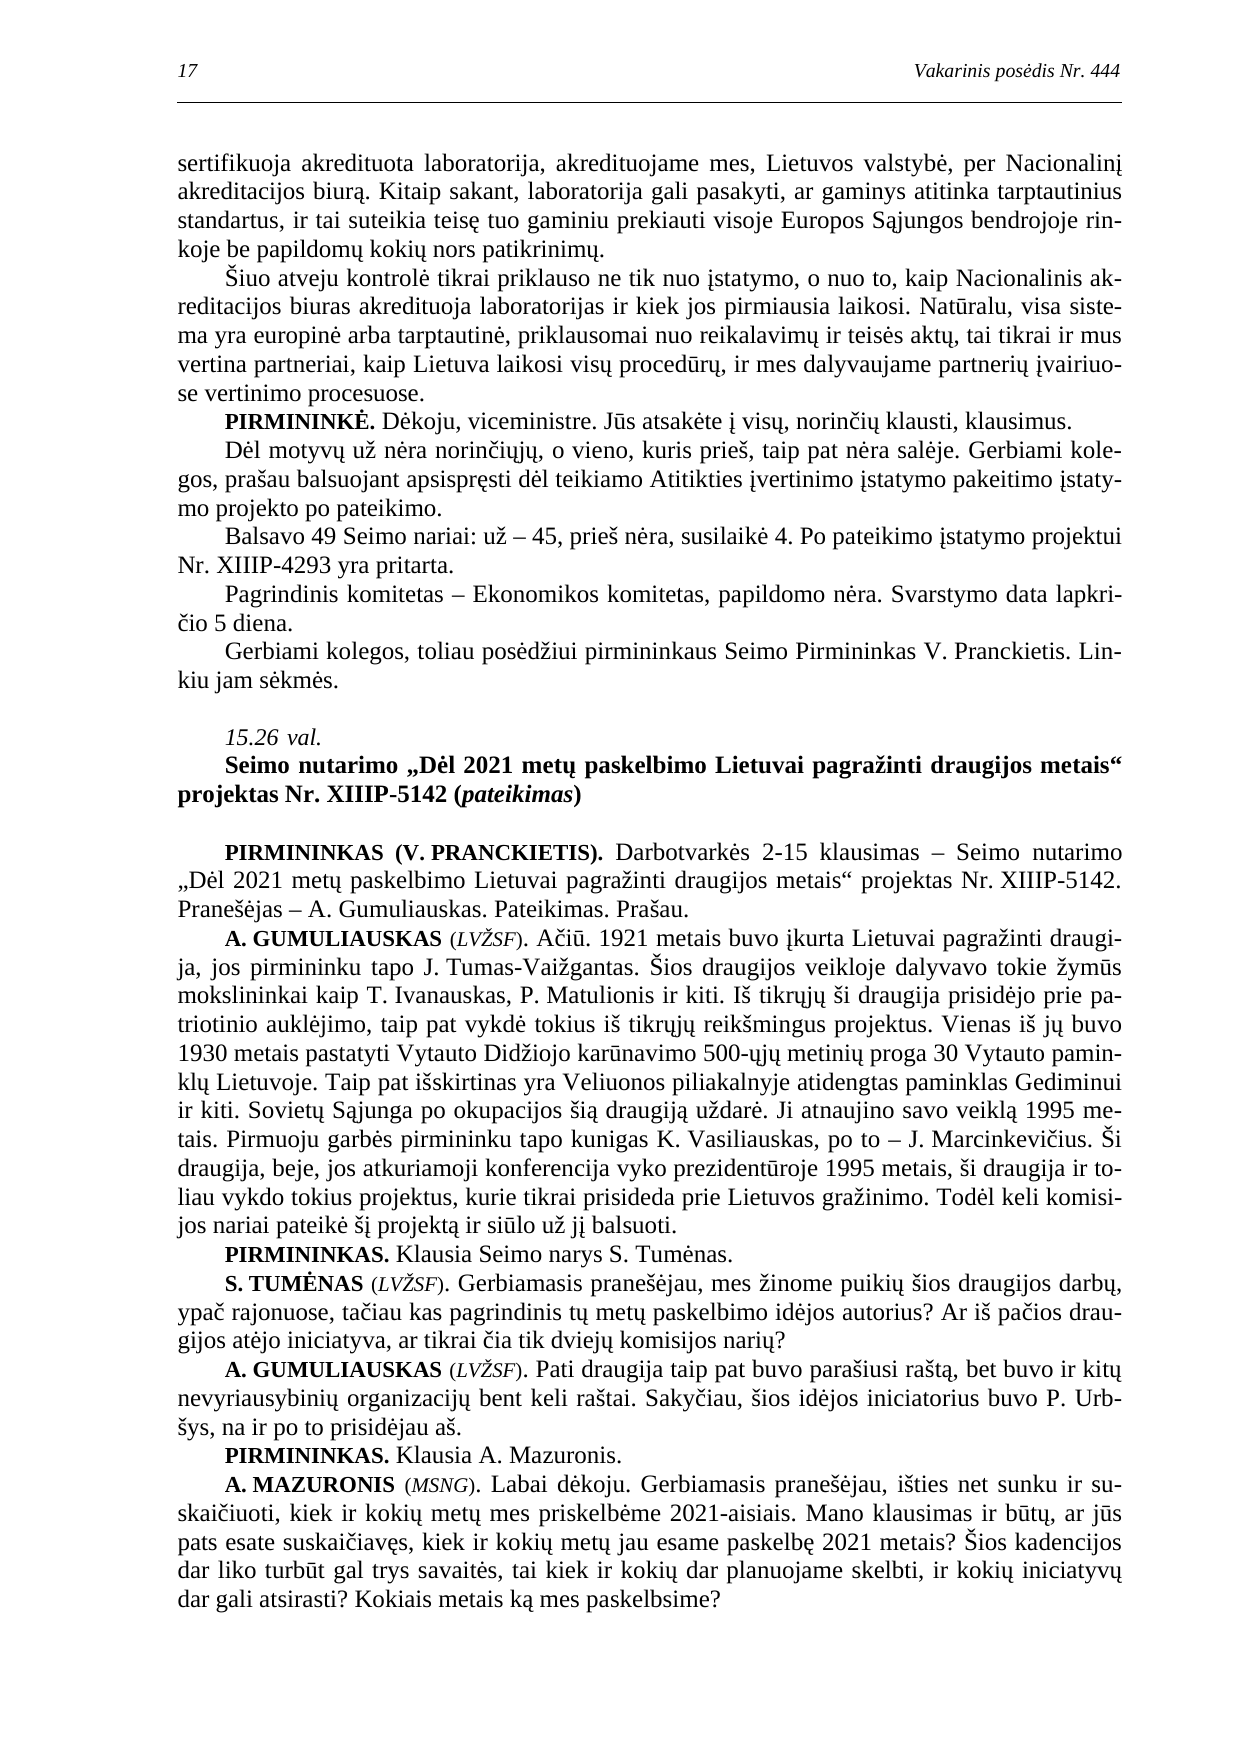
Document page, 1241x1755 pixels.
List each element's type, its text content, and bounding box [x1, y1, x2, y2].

text 15.26 val. [224, 723, 1122, 750]
text A. MAZURONIS (MSNG). La­bai dė­ko­ju. Ger­bia­ma­sis pra­ne­šė­jau, iš­ties net sun­ku ir su­skai­čiuo­ti, kiek ir ko­kių me­tų mes pri­skel­bė­me 2021-ai­siais. Ma­no klau­si­mas ir bū­tų, ar jūs pats esa­te su­skai­čia­vęs, kiek ir ko­kių me­tų jau esa­me pa­skel­bę 2021 me­tais? Šios ka­den­ci­jos dar li­ko tur­būt gal trys sa­vai­tės, tai kiek ir ko­kių dar pla­nuo­ja­me skelb­ti, ir ko­kių ini­cia­ty­vų dar ga­li at­si­ras­ti? Ko­kiais me­tais ką mes pa­skelb­si­me? [177, 1469, 1122, 1613]
text Dėl mo­ty­vų už nė­ra no­rin­čių­jų, o vie­no, ku­ris prieš, taip pat nė­ra sa­lė­je. Ger­bia­mi ko­le­gos, pra­šau bal­suo­jant ap­si­spręs­ti dėl tei­kia­mo Ati­tik­ties įver­ti­ni­mo įsta­ty­mo pa­kei­ti­mo įsta­ty­mo pro­jek­to po pa­tei­ki­mo. [177, 435, 1122, 521]
text Šiuo at­ve­ju kon­tro­lė tik­rai pri­klau­so ne tik nuo įsta­ty­mo, o nuo to, kaip Na­cio­na­li­nis ak­re­di­ta­ci­jos biu­ras ak­re­di­tuo­ja la­bo­ra­to­ri­jas ir kiek jos pir­miau­sia lai­ko­si. Na­tū­ra­lu, vi­sa sis­te­ma yra eu­ro­pi­nė ar­ba tarp­tau­ti­nė, pri­klau­so­mai nuo rei­ka­la­vi­mų ir tei­sės ak­tų, tai tik­rai ir mus ver­ti­na part­ne­riai, kaip Lie­tu­va lai­ko­si vi­sų pro­ce­dū­rų, ir mes da­ly­vau­ja­me part­ne­rių įvai­riuo­se ver­ti­ni­mo pro­ce­suo­se. [177, 263, 1122, 406]
text PIRMININKAS (V. PRANCKIETIS). Dar­bo­tvarkės 2-15 klau­si­mas – Sei­mo nu­ta­ri­mo „Dėl 2021 me­tų pa­skel­bi­mo Lie­tu­vai pa­gra­žin­ti drau­gi­jos me­tais“ pro­jek­tas Nr. XIIIP-5142. Pra­ne­šė­jas – A. Gu­mu­liaus­kas. Pa­tei­ki­mas. Pra­šau. [177, 837, 1122, 923]
text PIRMININKAS. Klau­sia Sei­mo na­rys S. Tu­mė­nas. [177, 1239, 1122, 1268]
text PIRMININKĖ. Dė­ko­ju, vi­ce­mi­nist­re. Jūs at­sa­kė­te į vi­sų, no­rin­čių klaus­ti, klau­si­mus. [177, 406, 1122, 435]
text Pa­grin­di­nis ko­mi­te­tas – Eko­no­mi­kos ko­mi­te­tas, pa­pil­do­mo nė­ra. Svars­ty­mo da­ta lap­kri­čio 5 die­na. [177, 579, 1122, 636]
text S. TUMĖNAS (LVŽSF). Ger­bia­ma­sis pra­ne­šė­jau, mes ži­no­me pui­kių šios drau­gi­jos dar­bų, ypač ra­jo­nuo­se, ta­čiau kas pa­grin­di­nis tų me­tų pa­skel­bi­mo idė­jos au­to­rius? Ar iš pa­čios drau­gi­jos at­ėjo ini­cia­ty­va, ar tik­rai čia tik dvie­jų ko­mi­si­jos na­rių? [177, 1268, 1122, 1354]
text A. GUMULIAUSKAS (LVŽSF). Pa­ti drau­gi­ja taip pat bu­vo pa­ra­šiu­si raš­tą, bet bu­vo ir ki­tų ne­vy­riau­sy­bi­nių or­ga­ni­za­ci­jų bent ke­li raš­tai. Sa­ky­čiau, šios idė­jos ini­cia­to­rius bu­vo P. Urb­šys, na ir po to pri­si­dė­jau aš. [177, 1354, 1122, 1440]
text Ger­bia­mi ko­le­gos, to­liau po­sė­džiui pir­mi­nin­kaus Sei­mo Pir­mi­nin­kas V. Pranc­kie­tis. Lin­kiu jam sėk­mės. [177, 636, 1122, 694]
text PIRMININKAS. Klau­sia A. Ma­zu­ro­nis. [177, 1440, 1122, 1469]
text Sei­mo nu­ta­ri­mo „Dėl 2021 me­tų pa­skel­bi­mo Lie­tu­vai pa­gra­žin­ti drau­gi­jos me­tais“ pro­jek­tas Nr. XIIIP-5142 (pa­tei­ki­mas) [177, 750, 1122, 808]
text ser­ti­fi­kuo­ja ak­re­di­tuo­ta la­bo­ra­to­ri­ja, ak­re­di­tuo­ja­me mes, Lie­tu­vos vals­ty­bė, per Na­cio­na­li­nį ak­re­di­ta­ci­jos biu­rą. Ki­taip sa­kant, la­bo­ra­to­ri­ja ga­li pa­sa­ky­ti, ar ga­mi­nys ati­tin­ka tarp­tau­ti­nius stan­dar­tus, ir tai su­tei­kia tei­sę tuo ga­mi­niu pre­kiau­ti vi­so­je Eu­ro­pos Są­jun­gos ben­dro­jo­je rin­ko­je be pa­pil­do­mų ko­kių nors pa­tik­ri­ni­mų. [177, 148, 1122, 263]
text A. GUMULIAUSKAS (LVŽSF). Ačiū. 1921 me­tais bu­vo įkur­ta Lie­tu­vai pa­gra­žin­ti drau­gi­ja, jos pir­mi­nin­ku ta­po J. Tu­mas-Vaiž­gan­tas. Šios drau­gi­jos veik­lo­je da­ly­va­vo to­kie žy­mūs moks­li­nin­kai kaip T. Iva­naus­kas, P. Ma­tu­lio­nis ir ki­ti. Iš tik­rų­jų ši drau­gi­ja pri­si­dė­jo prie pa­trio­ti­nio auk­lė­ji­mo, taip pat vyk­dė to­kius iš tik­rų­jų reikš­min­gus pro­jek­tus. Vie­nas iš jų bu­vo 1930 me­tais pa­sta­ty­ti Vy­tau­to Di­džio­jo ka­rū­na­vi­mo 500-ųjų me­ti­nių pro­ga 30 Vy­tau­to pa­min­klų Lie­tu­vo­je. Taip pat iš­skir­ti­nas yra Ve­liuo­nos pi­lia­kal­ny­je ati­deng­tas pa­min­klas Ge­di­mi­nui ir ki­ti. So­vie­tų Są­jun­ga po oku­pa­ci­jos šią drau­gi­ją už­da­rė. Ji at­nau­ji­no sa­vo veik­lą 1995 me­tais. Pir­muo­ju gar­bės pir­mi­nin­ku ta­po ku­ni­gas K. Va­si­liaus­kas, po to – J. Mar­cin­ke­vi­čius. Ši drau­gi­ja, be­je, jos at­ku­ria­mo­ji kon­fe­ren­ci­ja vy­ko pre­zi­den­tū­ro­je 1995 me­tais, ši drau­gi­ja ir to­liau vyk­do to­kius pro­jek­tus, ku­rie tik­rai pri­si­de­da prie Lie­tu­vos gra­ži­ni­mo. To­dėl ke­li ko­mi­si­jos na­riai pa­tei­kė šį pro­jek­tą ir siū­lo už jį bal­suo­ti. [177, 923, 1122, 1239]
text Bal­sa­vo 49 Sei­mo na­riai: už – 45, prieš nė­ra, su­si­lai­kė 4. Po pa­tei­ki­mo įsta­ty­mo pro­jek­tui Nr. XIIIP-4293 yra pri­tar­ta. [177, 521, 1122, 579]
